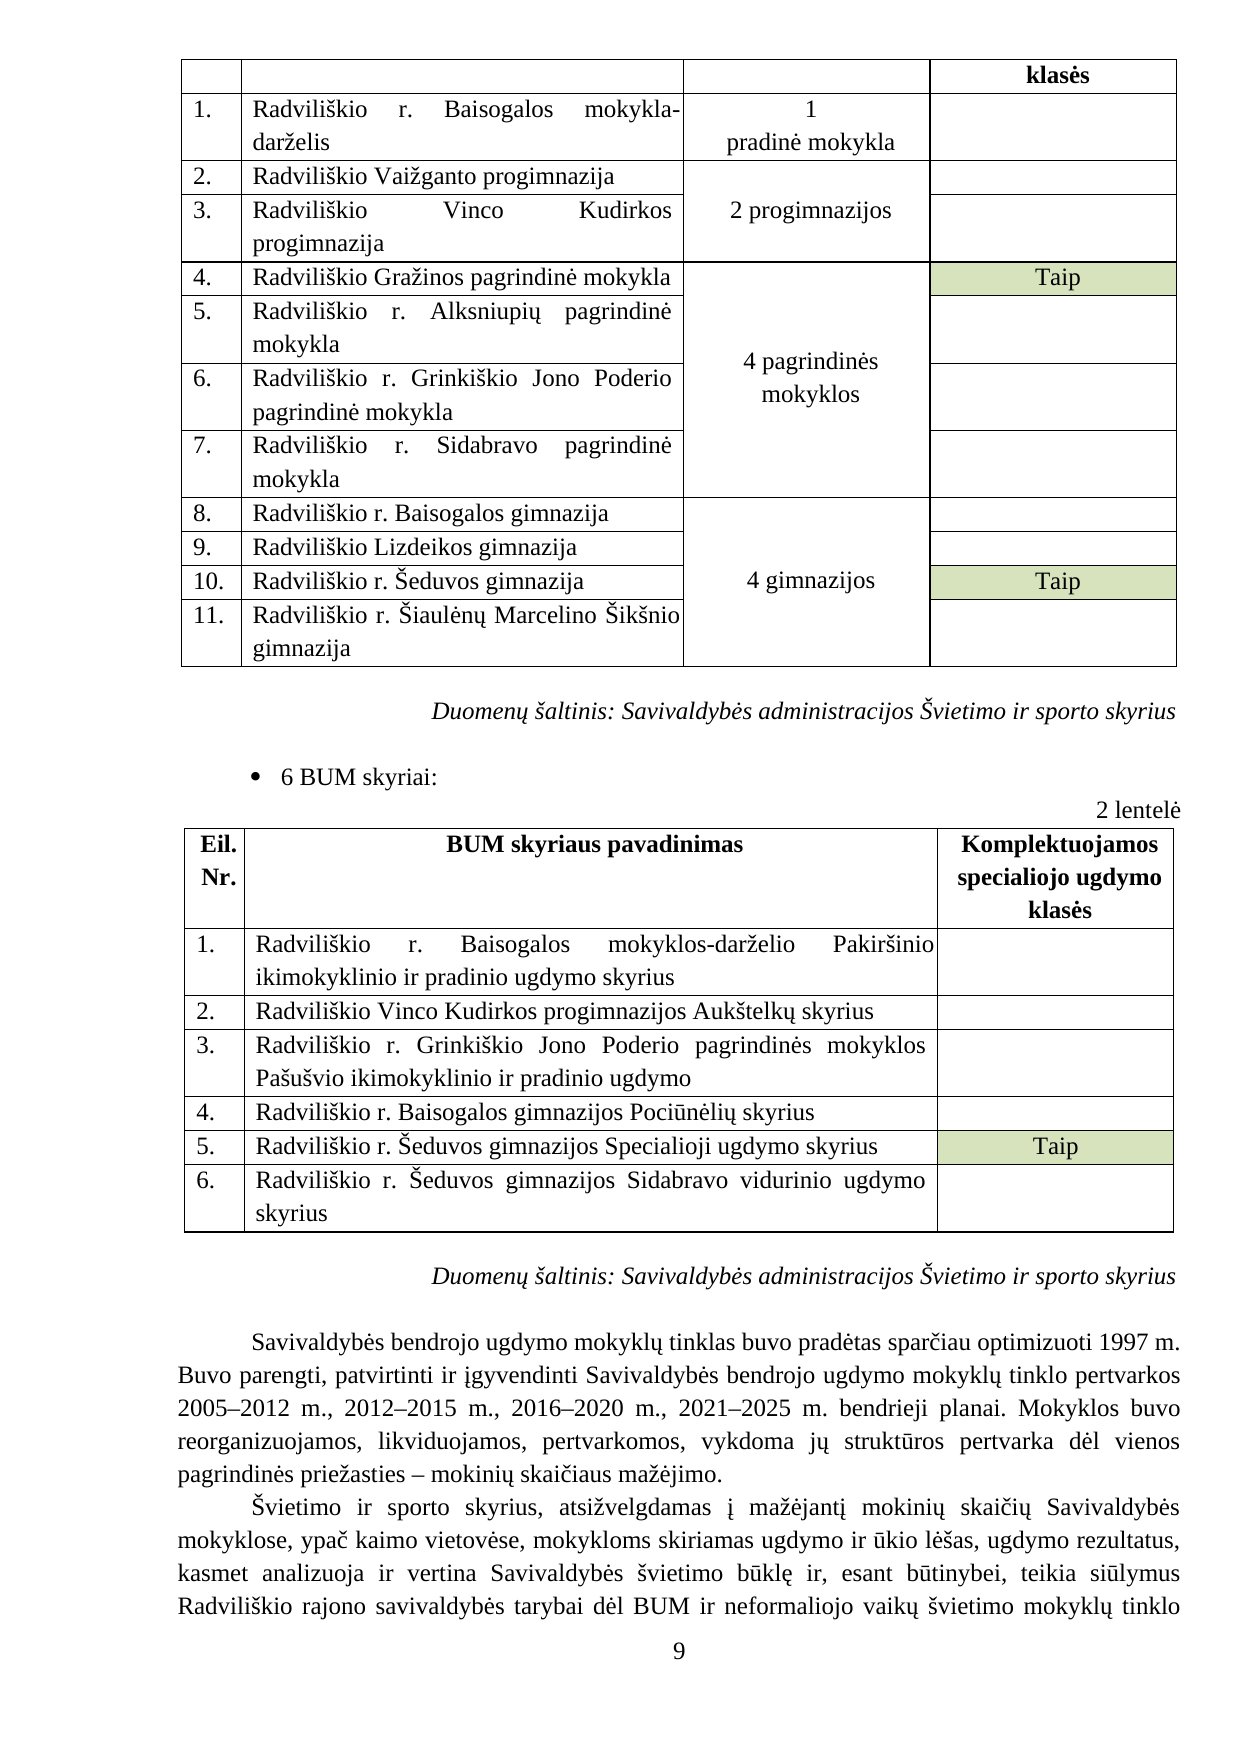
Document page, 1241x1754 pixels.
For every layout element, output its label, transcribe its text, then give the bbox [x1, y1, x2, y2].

table_cell Radviliškio Lizdeikos gimnazija [242, 532, 683, 565]
table_cell [938, 1097, 1173, 1130]
table_cell 5. [182, 296, 241, 362]
table_cell [931, 431, 1176, 497]
table_cell [938, 1030, 1173, 1096]
table_cell Radviliškio r. Baisogalos mokykla-darželis [242, 94, 683, 160]
table_cell 6. [185, 1165, 244, 1231]
table_cell Radviliškio r. Baisogalos mokyklos-darželio Pakiršinio ikimokyklinio ir pradinio ugdymo skyrius [245, 929, 937, 995]
table_cell 7. [182, 431, 241, 497]
text  6 BUM skyriai: [177, 762, 1181, 791]
table_cell [931, 195, 1176, 261]
table_cell 5. [185, 1131, 244, 1164]
table_cell [938, 996, 1173, 1029]
table_cell 8. [182, 498, 241, 531]
table_cell [938, 929, 1173, 995]
table_header Eil. Nr. [185, 829, 244, 928]
table_header [684, 60, 929, 93]
table_header BUM skyriaus pavadinimas [245, 829, 937, 928]
table_cell Radviliškio r. Baisogalos gimnazijos Pociūnėlių skyrius [245, 1097, 937, 1130]
text Duomenų šaltinis: Savivaldybės administracijos Švietimo ir sporto skyrius [326, 1261, 1179, 1290]
table_cell 4 pagrindinės mokyklos [684, 263, 929, 497]
table_cell 1. [185, 929, 244, 995]
table_cell Taip [931, 263, 1176, 295]
table_cell 4. [182, 263, 241, 295]
table_cell 1 pradinė mokykla [684, 94, 929, 160]
table_cell 2. [185, 996, 244, 1029]
table_cell Radviliškio r. Grinkiškio Jono Poderio pagrindinė mokykla [242, 364, 683, 429]
table_cell Radviliškio r. Sidabravo pagrindinė mokykla [242, 431, 683, 497]
text Savivaldybės bendrojo ugdymo mokyklų tinklas buvo pradėtas sparčiau optimizuoti 1997 m. Buvo parengti, patvirtinti ir įgyvendinti Savivaldybės bendrojo ugdymo mokyklų tinklo pertvarkos 2005–2012 m., 2012–2015 m., 2016–2020 m., 2021–2025 m. bendrieji planai. Mokyklos buvo reorganizuojamos, likviduojamos, pertvarkomos, vykdoma jų struktūros pertvarka dėl vienos pagrindinės priežasties – mokinių skaičiaus mažėjimo. [177, 1327, 1181, 1488]
text 2 lentelė [326, 795, 1181, 823]
table_cell 9. [182, 532, 241, 565]
table_cell Radviliškio r. Šeduvos gimnazijos Specialioji ugdymo skyrius [245, 1131, 937, 1164]
table_cell 4 gimnazijos [684, 498, 929, 666]
table_cell [931, 600, 1176, 666]
table_cell Radviliškio r. Šiaulėnų Marcelino Šikšnio gimnazija [242, 600, 683, 666]
table_cell [931, 296, 1176, 362]
table_cell Radviliškio r. Alksniupių pagrindinė mokykla [242, 296, 683, 362]
table_header Komplektuojamos specialiojo ugdymo klasės [938, 829, 1173, 928]
text Švietimo ir sporto skyrius, atsižvelgdamas į mažėjantį mokinių skaičių Savivaldybės mokyklose, ypač kaimo vietovėse, mokykloms skiriamas ugdymo ir ūkio lėšas, ugdymo rezultatus, kasmet analizuoja ir vertina Savivaldybės švietimo būklę ir, esant būtinybei, teikia siūlymus Radviliškio rajono savivaldybės tarybai dėl BUM ir neformaliojo vaikų švietimo mokyklų tinklo [177, 1492, 1181, 1620]
table_cell 10. [182, 566, 241, 599]
table_header [182, 60, 241, 93]
table_cell [938, 1165, 1173, 1231]
table_cell [931, 532, 1176, 565]
table_cell Radviliškio r. Šeduvos gimnazijos Sidabravo vidurinio ugdymo skyrius [245, 1165, 937, 1231]
table_cell Taip [931, 566, 1176, 599]
table_cell Radviliškio Vaižganto progimnazija [242, 161, 683, 194]
table_cell Radviliškio Vinco Kudirkos progimnazija [242, 195, 683, 261]
table_cell Radviliškio Gražinos pagrindinė mokykla [242, 263, 683, 295]
table_cell 2. [182, 161, 241, 194]
table_cell [931, 161, 1176, 194]
table_cell 6. [182, 364, 241, 429]
table_cell Radviliškio r. Grinkiškio Jono Poderio pagrindinės mokyklos Pašušvio ikimokyklinio ir pradinio ugdymo [245, 1030, 937, 1096]
table_cell 2 progimnazijos [684, 161, 929, 261]
table_cell 1. [182, 94, 241, 160]
table_header [242, 60, 683, 93]
table_header klasės [931, 60, 1176, 93]
text Duomenų šaltinis: Savivaldybės administracijos Švietimo ir sporto skyrius [326, 696, 1179, 724]
table_cell Taip [938, 1131, 1173, 1164]
table_cell Radviliškio r. Šeduvos gimnazija [242, 566, 683, 599]
table_cell [931, 498, 1176, 531]
table_cell Radviliškio r. Baisogalos gimnazija [242, 498, 683, 531]
table_cell 3. [185, 1030, 244, 1096]
table_cell [931, 94, 1176, 160]
table_cell [931, 364, 1176, 429]
table_cell 3. [182, 195, 241, 261]
table_cell 4. [185, 1097, 244, 1130]
table_cell 11. [182, 600, 241, 666]
table_cell Radviliškio Vinco Kudirkos progimnazijos Aukštelkų skyrius [245, 996, 937, 1029]
